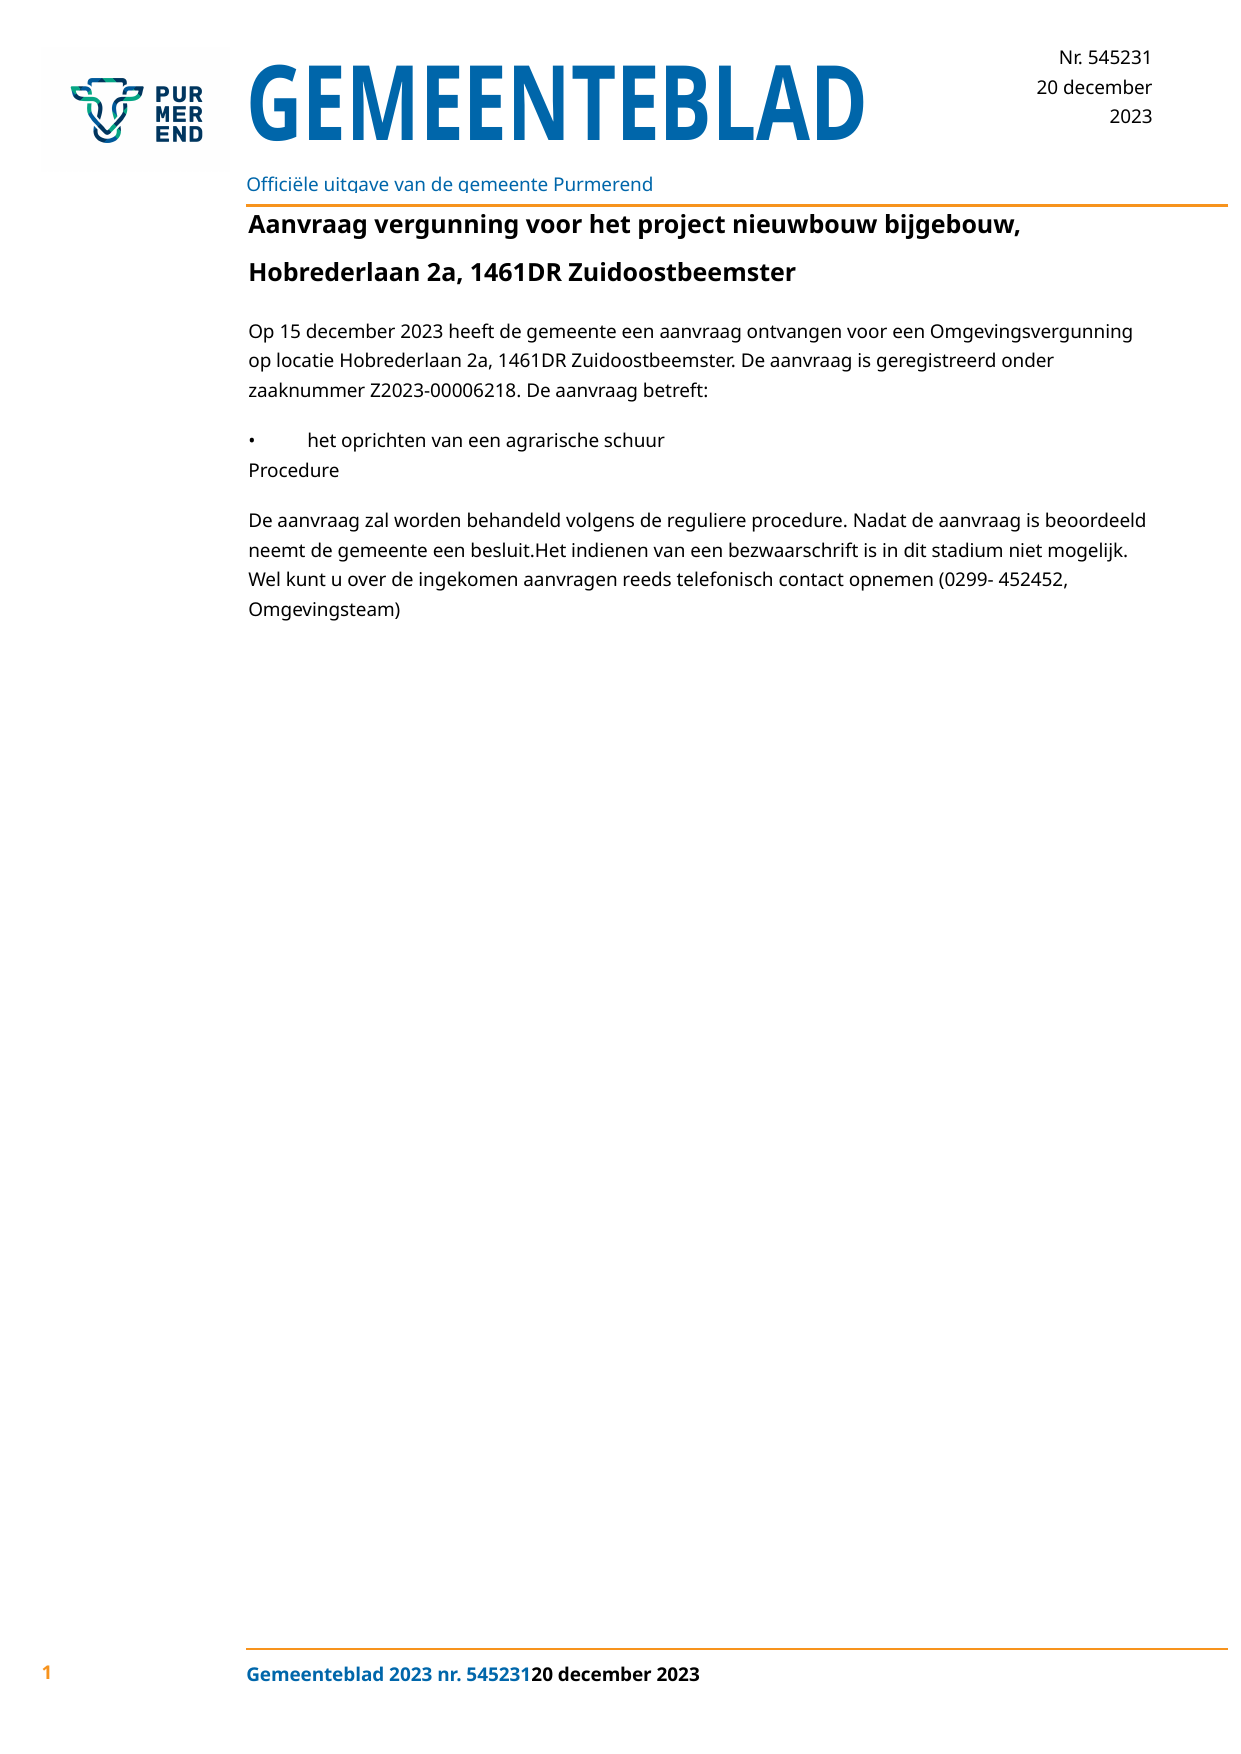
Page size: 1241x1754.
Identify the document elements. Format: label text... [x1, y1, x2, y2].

text Op 15 december 2023 heeft de gemeente een aanvraag ontvangen voor een Omgevingsvergunning op locatie Hobrederlaan 2a, 1461DR Zuidoostbeemster. De aanvraag is geregistreerd onder zaaknummer Z2023-00006218. De aanvraag betreft: [248, 318, 1152, 403]
list het oprichten van een agrarische schuur [248, 427, 1152, 453]
picture [41, 47, 231, 172]
text Procedure [248, 457, 1152, 483]
text Aanvraag vergunning voor het project nieuwbouw bijgebouw, Hobrederlaan 2a, 1461DR Zuidoostbeemster [248, 207, 1152, 288]
text De aanvraag zal worden behandeld volgens de reguliere procedure. Nadat de aanvraag is beoordeeld neemt de gemeente een besluit.Het indienen van een bezwaarschrift is in dit stadium niet mogelijk. Wel kunt u over de ingekomen aanvragen reeds telefonisch contact opnemen (0299- 452452, Omgevingsteam) [248, 507, 1152, 622]
